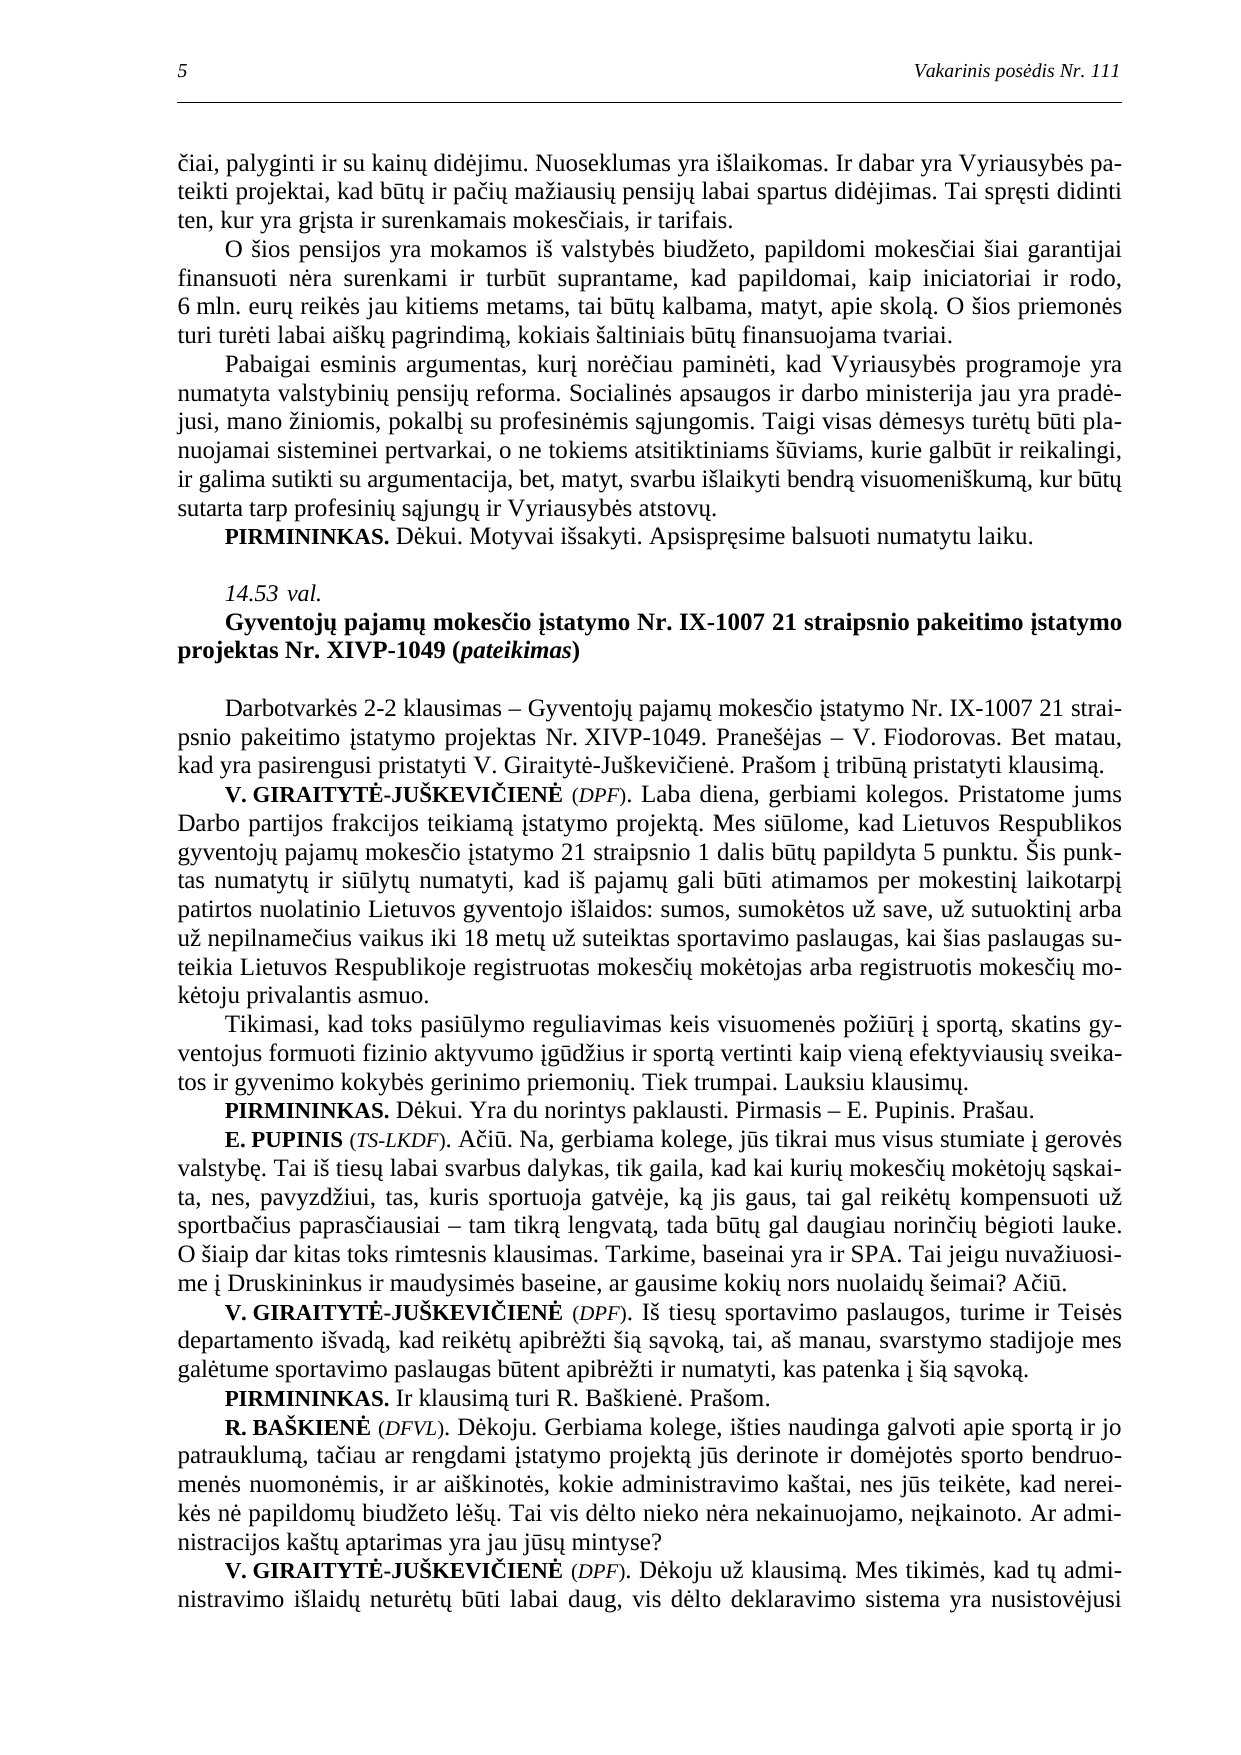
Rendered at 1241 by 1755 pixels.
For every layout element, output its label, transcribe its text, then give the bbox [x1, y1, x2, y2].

text Ti­ki­ma­si, kad toks pa­siū­ly­mo re­gu­lia­vi­mas keis vi­suo­me­nės po­žiū­rį į spor­tą, ska­tins gy­ven­to­jus for­muo­ti fi­zi­nio ak­ty­vu­mo įgū­džius ir spor­tą ver­tin­ti kaip vie­ną efek­ty­viau­sių svei­ka­tos ir gy­ve­ni­mo ko­ky­bės ge­ri­ni­mo prie­mo­nių. Tiek trum­pai. Lauk­siu klau­si­mų. [177, 1009, 1122, 1095]
text čiai, pa­ly­gin­ti ir su kai­nų di­dė­ji­mu. Nuo­sek­lu­mas yra iš­lai­ko­mas. Ir da­bar yra Vy­riau­sy­bės pa­teik­ti pro­jek­tai, kad bū­tų ir pa­čių ma­žiau­sių pen­si­jų la­bai spar­tus di­dė­ji­mas. Tai spręs­ti di­din­ti ten, kur yra grįs­ta ir su­ren­ka­mais mo­kes­čiais, ir ta­ri­fais. [177, 148, 1122, 234]
text PIRMININKAS. Ir klau­si­mą tu­ri R. Baš­kie­nė. Pra­šom. [177, 1383, 1122, 1412]
text Gy­ven­to­jų pa­ja­mų mo­kes­čio įsta­ty­mo Nr. IX-1007 21 straips­nio pa­kei­ti­mo įsta­ty­mo pro­jek­tas Nr. XIVP-1049 (pa­tei­ki­mas) [177, 607, 1122, 664]
text E. PUPINIS (TS-LKDF). Ačiū. Na, ger­bia­ma ko­le­ge, jūs tik­rai mus vi­sus stu­mia­te į ge­ro­vės vals­ty­bę. Tai iš tie­sų la­bai svar­bus da­ly­kas, tik gai­la, kad kai ku­rių mo­kes­čių mo­kė­to­jų są­skai­ta, nes, pa­vyz­džiui, tas, ku­ris spor­tuo­ja gat­vė­je, ką jis gaus, tai gal rei­kė­tų kom­pen­suo­ti už sport­ba­čius pa­pras­čiau­siai – tam tik­rą leng­va­tą, ta­da bū­tų gal dau­giau no­rin­čių bė­gio­ti lau­ke. O šiaip dar ki­tas toks rim­tes­nis klau­si­mas. Tar­ki­me, ba­sei­nai yra ir SPA. Tai jei­gu nu­va­žiuo­si­me į Drus­ki­nin­kus ir mau­dy­si­mės ba­sei­ne, ar gau­si­me ko­kių nors nuo­lai­dų šei­mai? Ačiū. [177, 1124, 1122, 1297]
text Dar­bo­tvarkės 2-2 klau­si­mas – Gy­ven­to­jų pa­ja­mų mo­kes­čio įsta­ty­mo Nr. IX-1007 21 strai­ps­nio pa­kei­ti­mo įsta­ty­mo pro­jek­tas Nr. XIVP-1049. Pra­ne­šė­jas – V. Fio­do­ro­vas. Bet ma­tau, kad yra pa­si­ren­gu­si pri­sta­ty­ti V. Gi­rai­ty­tė-Juš­ke­vi­čie­nė. Pra­šom į tri­bū­ną pri­sta­ty­ti klau­si­mą. [177, 693, 1122, 779]
text V. GIRAITYTĖ-JUŠKEVIČIENĖ (DPF). Dė­ko­ju už klau­si­mą. Mes ti­ki­mės, kad tų ad­mi­nist­ra­vi­mo iš­lai­dų ne­tu­rė­tų bū­ti la­bai daug, vis dėl­to de­kla­ra­vi­mo sis­te­ma yra nu­si­sto­vė­ju­si [177, 1555, 1122, 1613]
text R. BAŠKIENĖ (DFVL). Dė­ko­ju. Ger­bia­ma ko­le­ge, iš­ties nau­din­ga gal­vo­ti apie spor­tą ir jo pa­trauk­lu­mą, ta­čiau ar reng­da­mi įsta­ty­mo pro­jek­tą jūs de­ri­no­te ir do­mė­jo­tės spor­to ben­druo­me­nės nuo­mo­nė­mis, ir ar aiš­ki­no­tės, ko­kie ad­mi­nist­ra­vi­mo kaš­tai, nes jūs tei­kė­te, kad ne­rei­kės nė pa­pil­do­mų biu­dže­to lė­šų. Tai vis dėl­to nie­ko nė­ra ne­kai­nuo­ja­mo, ne­įkai­no­to. Ar ad­mi­nist­ra­ci­jos kaš­tų ap­ta­ri­mas yra jau jū­sų min­ty­se? [177, 1412, 1122, 1555]
text PIRMININKAS. Dė­kui. Mo­ty­vai iš­sa­ky­ti. Ap­si­sprę­si­me bal­suo­ti nu­ma­ty­tu lai­ku. [177, 521, 1122, 550]
text Pa­bai­gai es­mi­nis ar­gu­men­tas, ku­rį no­rė­čiau pa­mi­nė­ti, kad Vy­riau­sy­bės pro­gra­mo­je yra nu­ma­ty­ta vals­ty­bi­nių pen­si­jų re­for­ma. So­cia­li­nės ap­sau­gos ir dar­bo mi­nis­te­ri­ja jau yra pra­dė­ju­si, ma­no ži­nio­mis, po­kal­bį su pro­fe­si­nė­mis są­jun­go­mis. Tai­gi vi­sas dė­me­sys tu­rė­tų bū­ti pla­nuo­ja­mai sis­te­mi­nei per­tvar­kai, o ne to­kiems at­si­tik­ti­niams šū­viams, ku­rie gal­būt ir rei­ka­lin­gi, ir ga­li­ma su­tik­ti su ar­gu­men­ta­ci­ja, bet, ma­tyt, svar­bu iš­lai­ky­ti ben­drą visuomeniškumą, kur bū­tų su­tar­ta tarp pro­fe­si­nių są­jun­gų ir Vy­riau­sy­bės at­sto­vų. [177, 349, 1122, 521]
text PIRMININKAS. Dė­kui. Yra du no­rin­tys pa­klaus­ti. Pir­ma­sis – E. Pu­pi­nis. Pra­šau. [177, 1095, 1122, 1124]
text 14.53 val. [224, 579, 1122, 607]
text V. GIRAITYTĖ-JUŠKEVIČIENĖ (DPF). La­ba die­na, ger­bia­mi ko­le­gos. Pri­sta­to­me jums Dar­bo par­ti­jos frak­ci­jos tei­kia­mą įsta­ty­mo pro­jek­tą. Mes siū­lo­me, kad Lie­tu­vos Res­pub­li­kos gy­ven­to­jų pa­ja­mų mo­kes­čio įsta­ty­mo 21 straips­nio 1 da­lis bū­tų pa­pil­dy­ta 5 punk­tu. Šis punk­tas nu­ma­ty­tų ir siū­ly­tų nu­ma­ty­ti, kad iš pa­ja­mų ga­li bū­ti at­ima­mos per mo­kes­ti­nį lai­ko­tar­pį pa­tir­tos nuo­la­ti­nio Lie­tu­vos gy­ven­to­jo iš­lai­dos: su­mos, su­mo­kė­tos už sa­ve, už su­tuok­ti­nį ar­ba už ne­pil­na­me­čius vai­kus iki 18 me­tų už su­teik­tas spor­ta­vi­mo pa­slau­gas, kai šias pa­slau­gas su­tei­kia Lie­tu­vos Res­pub­li­ko­je re­gist­ruo­tas mo­kes­čių mo­kė­to­jas ar­ba re­gist­ruo­tis mo­kes­čių mo­kė­to­ju pri­va­lan­tis as­muo. [177, 779, 1122, 1009]
text V. GIRAITYTĖ-JUŠKEVIČIENĖ (DPF). Iš tie­sų spor­ta­vi­mo pa­slau­gos, tu­ri­me ir Tei­sės de­par­ta­men­to iš­va­dą, kad rei­kė­tų api­brėž­ti šią są­vo­ką, tai, aš ma­nau, svars­ty­mo sta­di­jo­je mes ga­lė­tu­me spor­ta­vi­mo pa­slau­gas bū­tent api­brėž­ti ir nu­ma­ty­ti, kas pa­ten­ka į šią są­vo­ką. [177, 1297, 1122, 1383]
text O šios pen­si­jos yra mo­ka­mos iš vals­ty­bės biu­dže­to, pa­pil­do­mi mo­kes­čiai šiai ga­ran­ti­jai fi­nan­suo­ti nė­ra su­ren­ka­mi ir tur­būt su­pran­ta­me, kad pa­pil­do­mai, kaip ini­cia­to­riai ir ro­do, 6 mln. eu­rų rei­kės jau ki­tiems me­tams, tai bū­tų kal­ba­ma, ma­tyt, apie sko­lą. O šios prie­mo­nės tu­ri tu­rė­ti la­bai aiš­kų pa­grin­di­mą, ko­kiais šal­ti­niais bū­tų fi­nan­suo­ja­ma tva­riai. [177, 234, 1122, 349]
